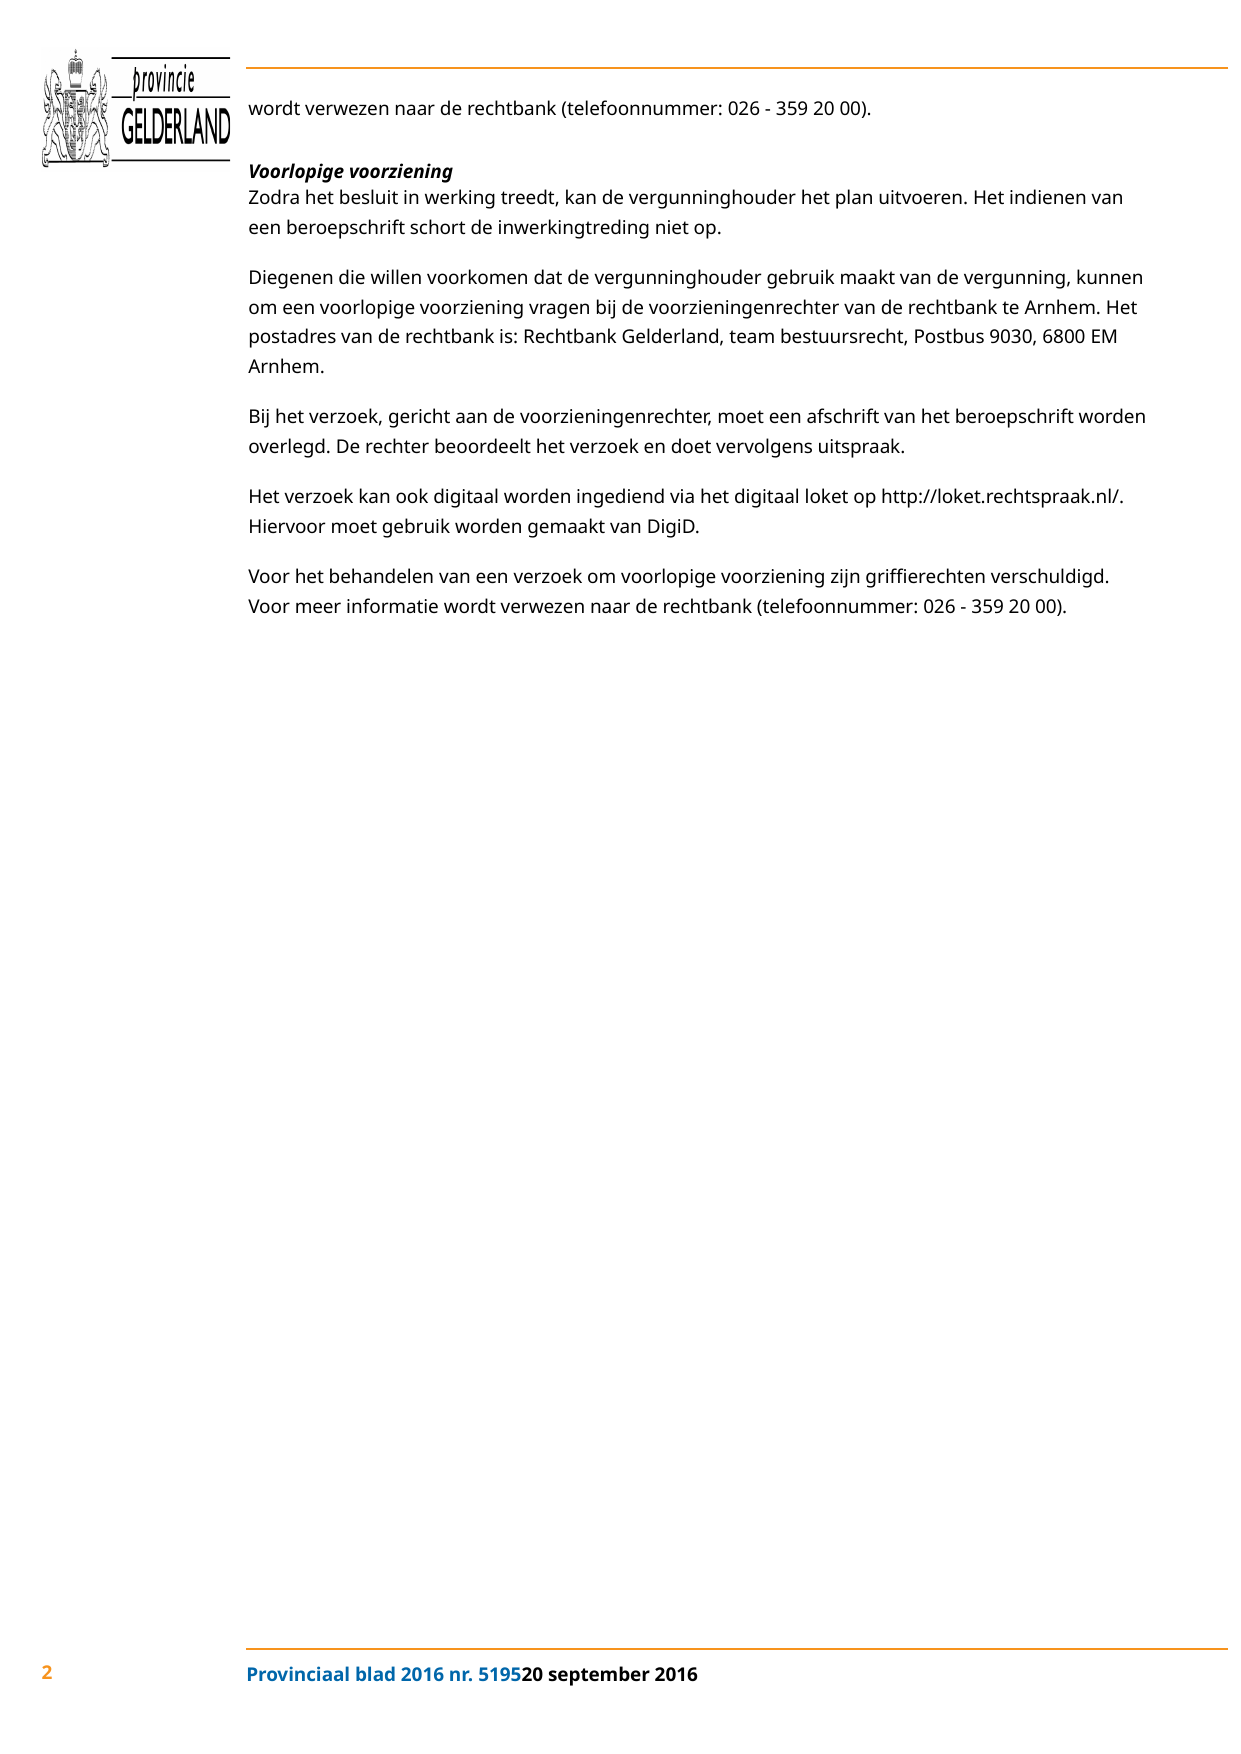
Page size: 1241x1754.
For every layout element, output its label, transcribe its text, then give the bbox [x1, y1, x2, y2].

text Voor het behandelen van een verzoek om voorlopige voorziening zijn griffierechten verschuldigd. Voor meer informatie wordt verwezen naar de rechtbank (telefoonnummer: 026 - 359 20 00). [248, 564, 1152, 619]
text Zodra het besluit in werking treedt, kan de vergunninghouder het plan uitvoeren. Het indienen van een beroepschrift schort de inwerkingtreding niet op. [248, 184, 1152, 240]
text Bij het verzoek, gericht aan de voorzieningenrechter, moet een afschrift van het beroepschrift worden overlegd. De rechter beoordeelt het verzoek en doet vervolgens uitspraak. [248, 404, 1152, 459]
text Diegenen die willen voorkomen dat de vergunninghouder gebruik maakt van de vergunning, kunnen om een voorlopige voorziening vragen bij de voorzieningenrechter van de rechtbank te Arnhem. Het postadres van de rechtbank is: Rechtbank Gelderland, team bestuursrecht, Postbus 9030, 6800 EM Arnhem. [248, 264, 1152, 379]
text wordt verwezen naar de rechtbank (telefoonnummer: 026 - 359 20 00). [248, 95, 1152, 121]
picture [41, 47, 231, 172]
text Het verzoek kan ook digitaal worden ingediend via het digitaal loket op http://loket.rechtspraak.nl/. Hiervoor moet gebruik worden gemaakt van DigiD. [248, 484, 1152, 539]
text Voorlopige voorziening [248, 159, 1152, 184]
